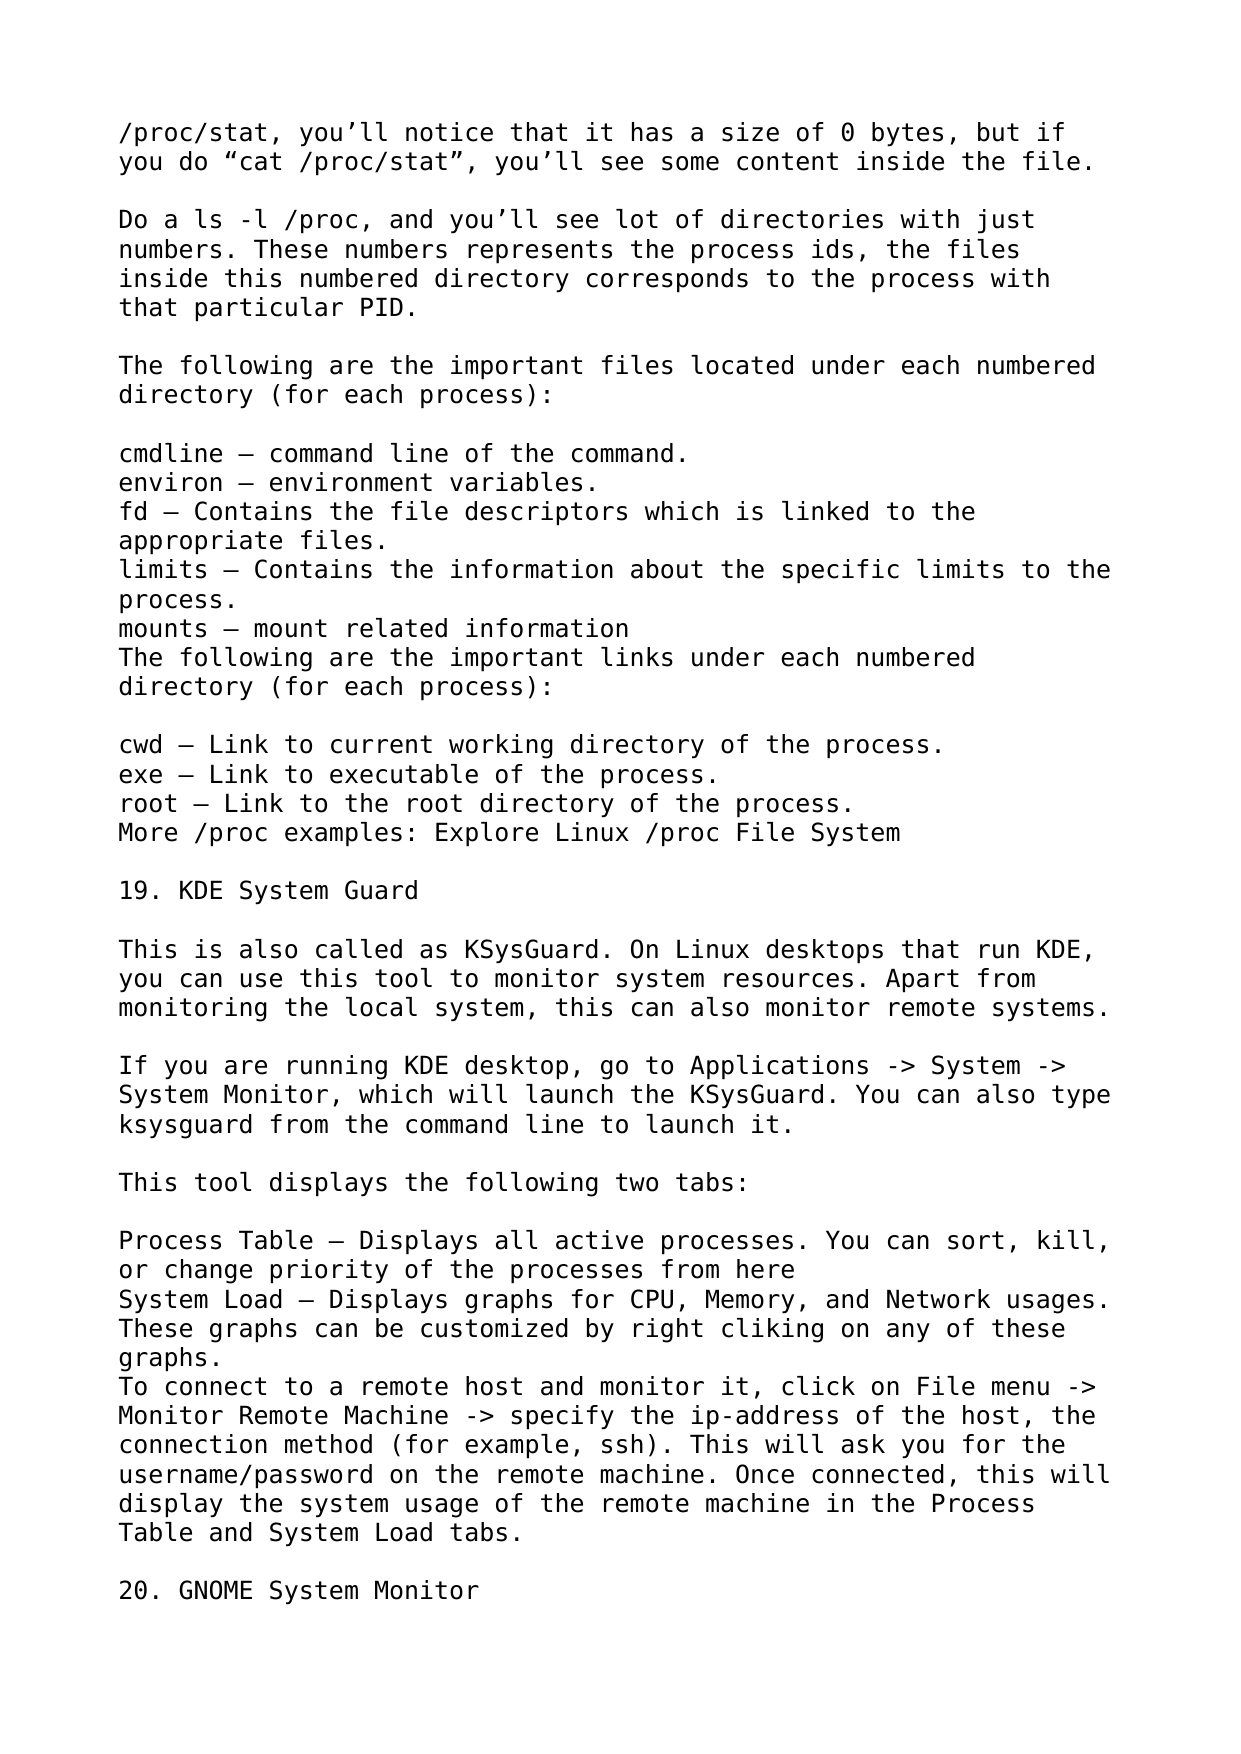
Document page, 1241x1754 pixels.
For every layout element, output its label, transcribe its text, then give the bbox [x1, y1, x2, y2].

text /proc/stat, you’ll notice that it has a size of 0 bytes, but if you do “cat /proc/stat”, you’ll see some content inside the file. Do a ls -l /proc, and you’ll see lot of directories with just numbers. These numbers represents the process ids, the files inside this numbered directory corresponds to the process with that particular PID. The following are the important files located under each numbered directory (for each process): cmdline – command line of the command. environ – environment variables. fd – Contains the file descriptors which is linked to the appropriate files. limits – Contains the information about the specific limits to the process. mounts – mount related information The following are the important links under each numbered directory (for each process): cwd – Link to current working directory of the process. exe – Link to executable of the process. root – Link to the root directory of the process. More /proc examples: Explore Linux /proc File System 19. KDE System Guard This is also called as KSysGuard. On Linux desktops that run KDE, you can use this tool to monitor system resources. Apart from monitoring the local system, this can also monitor remote systems. If you are running KDE desktop, go to Applications -> System -> System Monitor, which will launch the KSysGuard. You can also type ksysguard from the command line to launch it. This tool displays the following two tabs: Process Table – Displays all active processes. You can sort, kill, or change priority of the processes from here System Load – Displays graphs for CPU, Memory, and Network usages. These graphs can be customized by right cliking on any of these graphs. To connect to a remote host and monitor it, click on File menu -> Monitor Remote Machine -> specify the ip-address of the host, the connection method (for example, ssh). This will ask you for the username/password on the remote machine. Once connected, this will display the system usage of the remote machine in the Process Table and System Load tabs. 20. GNOME System Monitor [118, 118, 1122, 1635]
